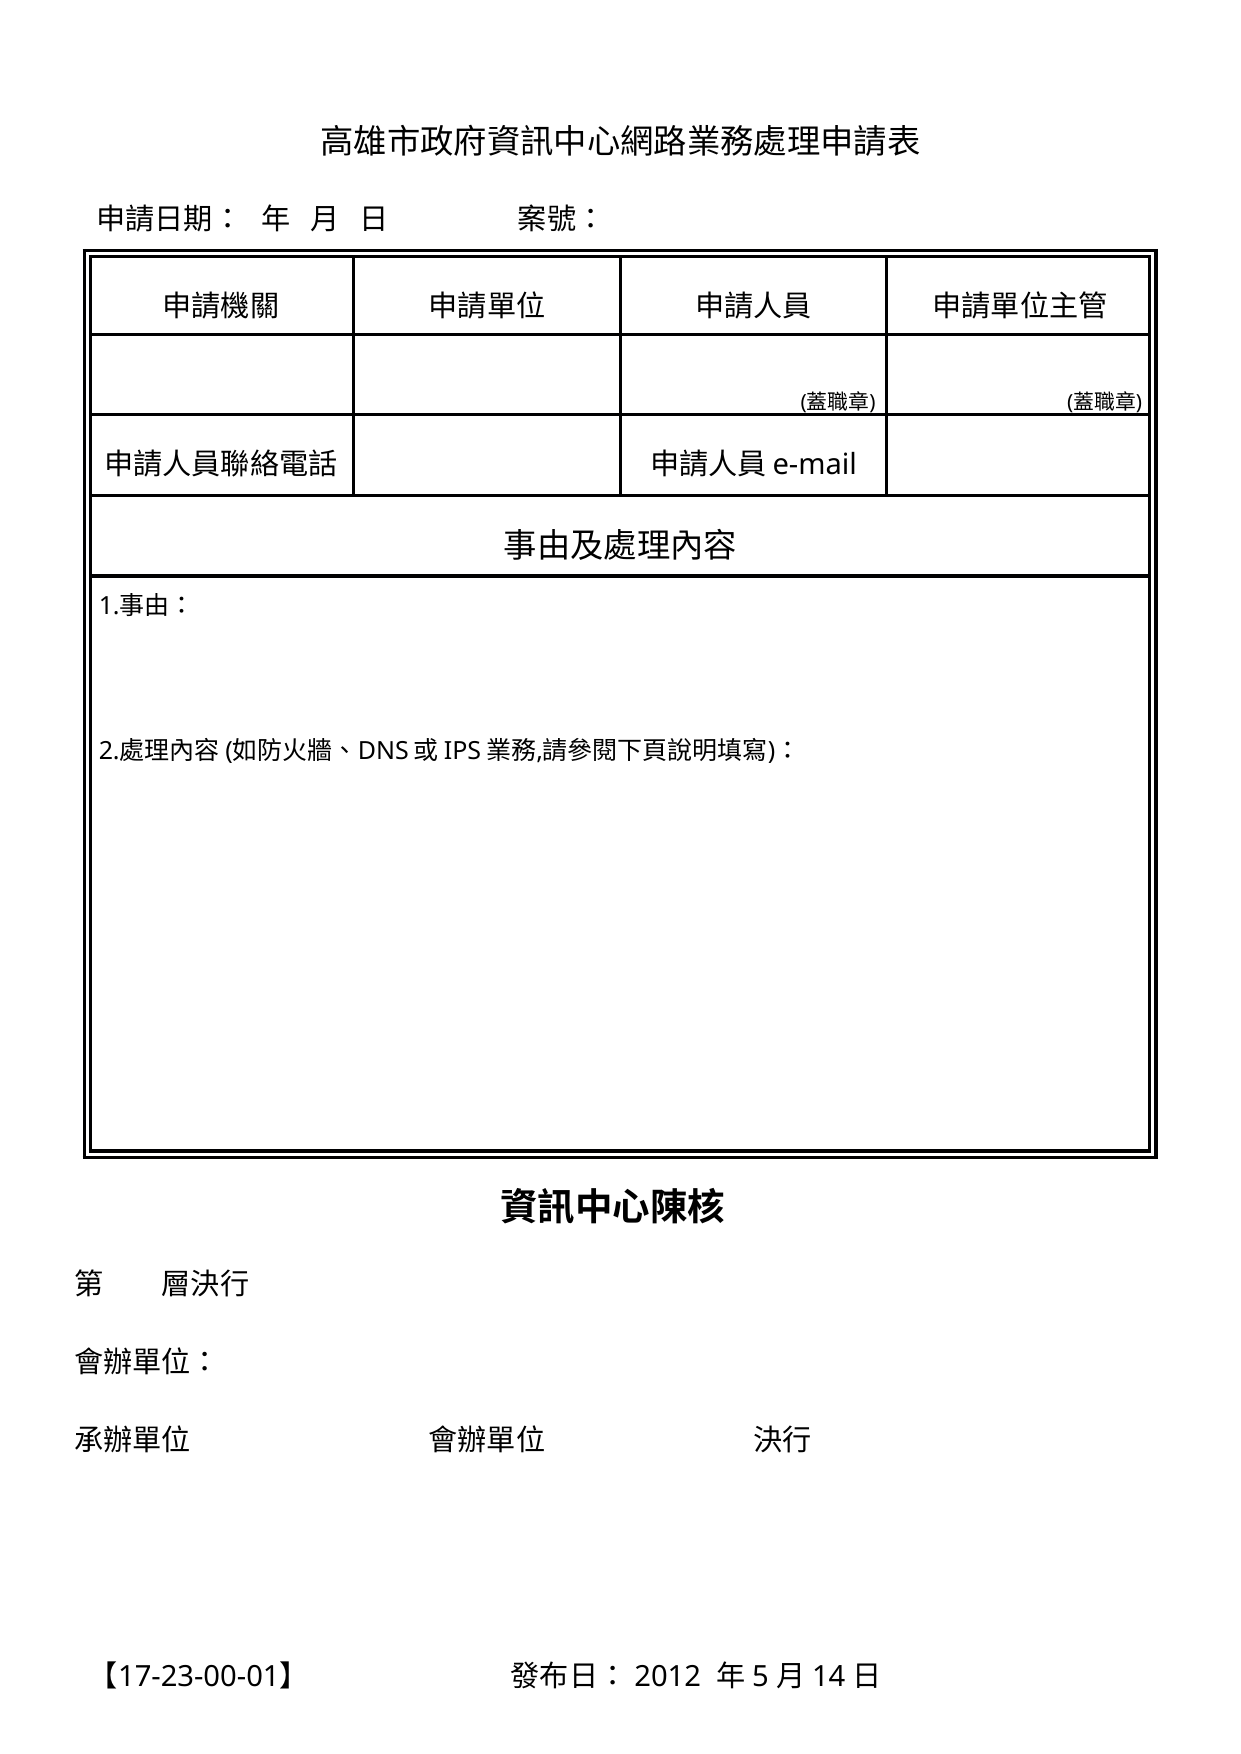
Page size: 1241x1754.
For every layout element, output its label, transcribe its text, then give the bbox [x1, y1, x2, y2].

table_cell [355, 336, 619, 413]
text 高雄市政府資訊中心網路業務處理申請表 [89, 93, 1152, 171]
table_cell 申請人員e-mail [622, 416, 885, 493]
text 資訊中心陳核 [74, 1159, 1152, 1236]
table_cell (蓋職章) [888, 336, 1148, 413]
table_cell 申請人員聯絡電話 [92, 416, 352, 493]
table_header 申請單位主管 [886, 252, 1153, 333]
text 承辦單位 會辦單位 決行 [74, 1392, 1152, 1469]
text 會辦單位： [74, 1314, 1152, 1392]
table_cell [355, 416, 619, 493]
table_header 申請單位 [355, 258, 619, 333]
table_header 申請機關 [87, 252, 354, 333]
table_header 申請人員 [622, 258, 885, 333]
text 第 層決行 [74, 1236, 1152, 1314]
table_cell 事由及處理內容 [92, 497, 1148, 574]
text 申請日期： 年 月 日 案號： [89, 171, 1152, 249]
table_cell [888, 416, 1148, 493]
table_cell (蓋職章) [622, 336, 885, 413]
table_cell [92, 336, 352, 413]
table_cell 1.事由： [92, 578, 1148, 722]
table_cell 2.處理內容 (如防火牆、DNS或IPS業務,請參閱下頁說明填寫)： [92, 722, 1148, 1149]
